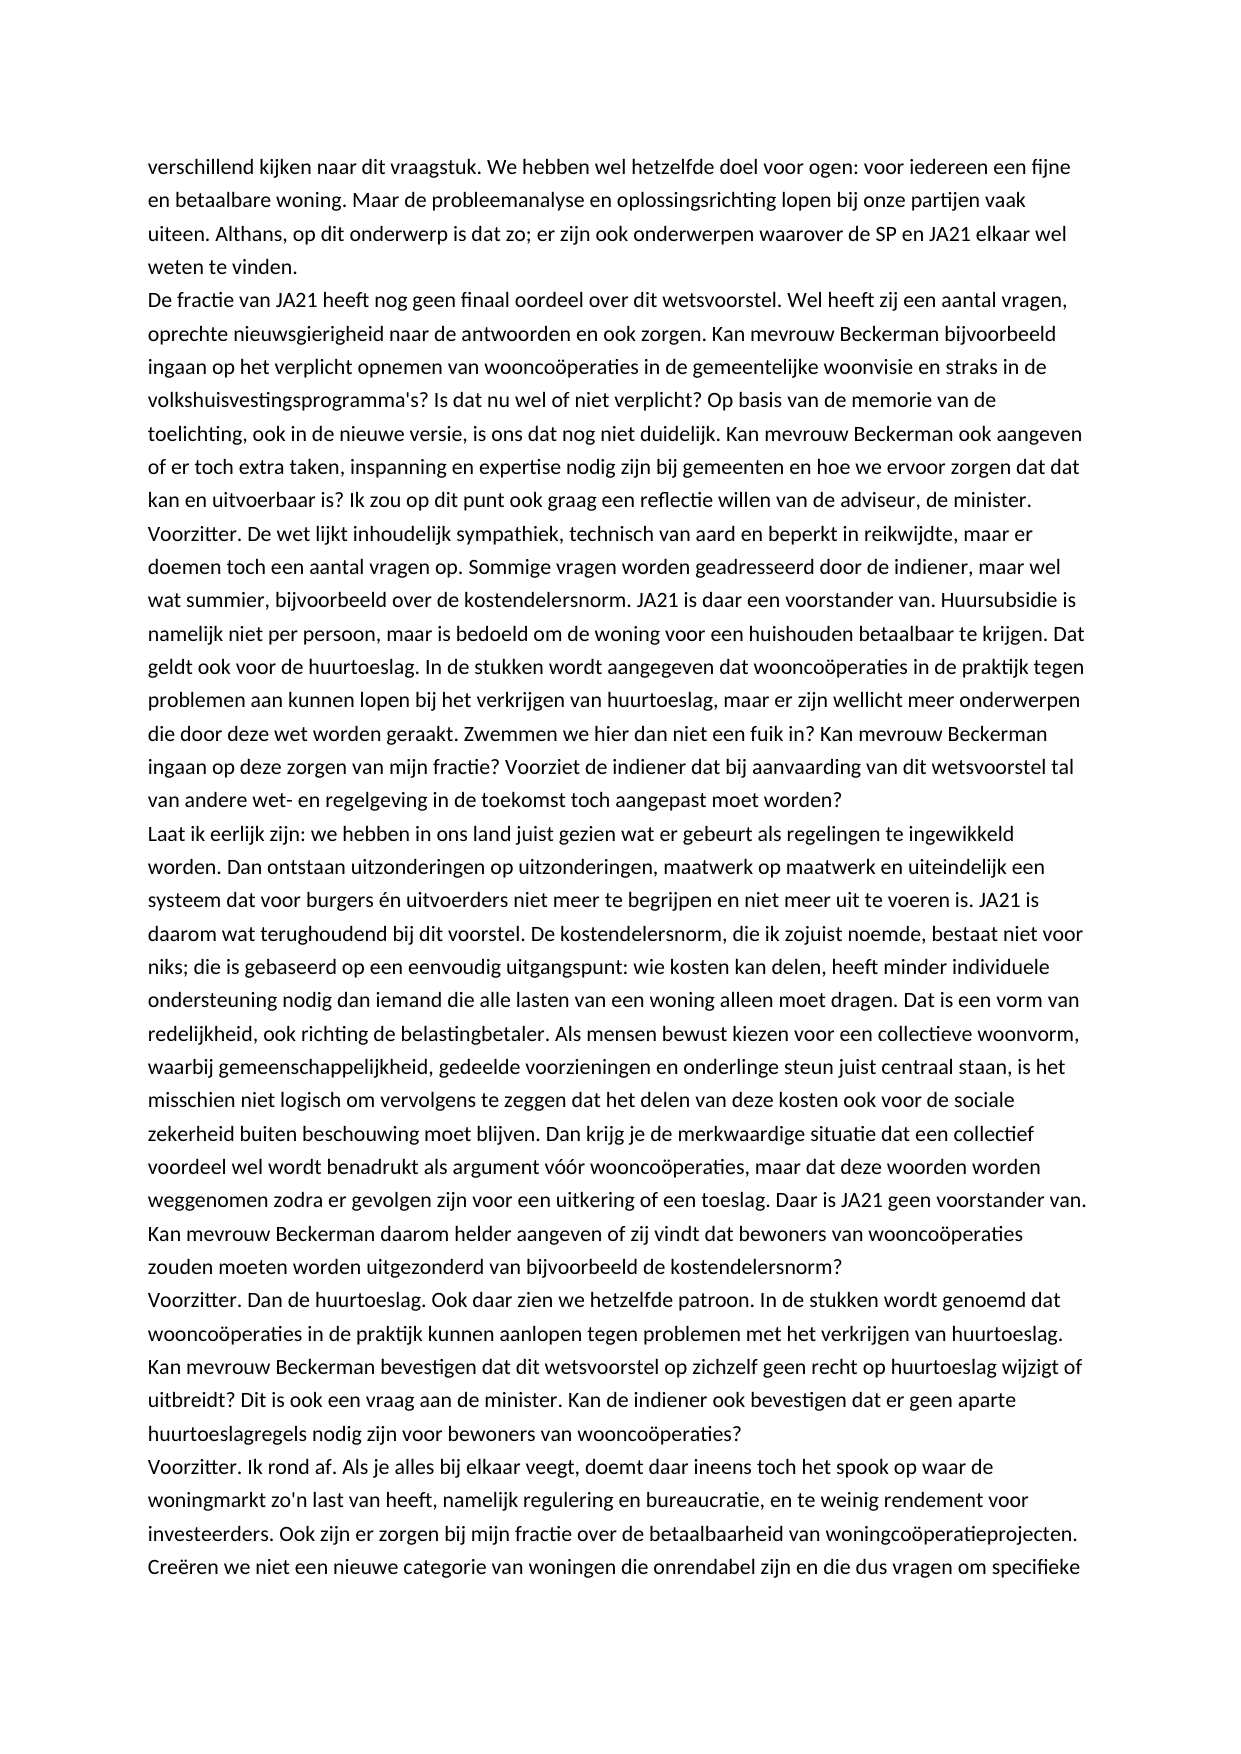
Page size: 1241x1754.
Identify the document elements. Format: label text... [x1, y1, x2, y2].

text Voorzitter. Dan de huurtoeslag. Ook daar zien we hetzelfde patroon. In de stukken wordt genoemd dat wooncoöperaties in de praktijk kunnen aanlopen tegen problemen met het verkrijgen van huurtoeslag. Kan mevrouw Beckerman bevestigen dat dit wetsvoorstel op zichzelf geen recht op huurtoeslag wijzigt of uitbreidt? Dit is ook een vraag aan de minister. Kan de indiener ook bevestigen dat er geen aparte huurtoeslagregels nodig zijn voor bewoners van wooncoöperaties? [148, 1281, 1093, 1448]
text verschillend kijken naar dit vraagstuk. We hebben wel hetzelfde doel voor ogen: voor iedereen een fijne en betaalbare woning. Maar de probleemanalyse en oplossingsrichting lopen bij onze partijen vaak uiteen. Althans, op dit onderwerp is dat zo; er zijn ook onderwerpen waarover de SP en JA21 elkaar wel weten te vinden. [148, 148, 1093, 281]
text Voorzitter. De wet lijkt inhoudelijk sympathiek, technisch van aard en beperkt in reikwijdte, maar er doemen toch een aantal vragen op. Sommige vragen worden geadresseerd door de indiener, maar wel wat summier, bijvoorbeeld over de kostendelersnorm. JA21 is daar een voorstander van. Huursubsidie is namelijk niet per persoon, maar is bedoeld om de woning voor een huishouden betaalbaar te krijgen. Dat geldt ook voor de huurtoeslag. In de stukken wordt aangegeven dat wooncoöperaties in de praktijk tegen problemen aan kunnen lopen bij het verkrijgen van huurtoeslag, maar er zijn wellicht meer onderwerpen die door deze wet worden geraakt. Zwemmen we hier dan niet een fuik in? Kan mevrouw Beckerman ingaan op deze zorgen van mijn fractie? Voorziet de indiener dat bij aanvaarding van dit wetsvoorstel tal van andere wet- en regelgeving in de toekomst toch aangepast moet worden? [148, 514, 1093, 814]
text Voorzitter. Ik rond af. Als je alles bij elkaar veegt, doemt daar ineens toch het spook op waar de woningmarkt zo'n last van heeft, namelijk regulering en bureaucratie, en te weinig rendement voor investeerders. Ook zijn er zorgen bij mijn fractie over de betaalbaarheid van woningcoöperatieprojecten. Creëren we niet een nieuwe categorie van woningen die onrendabel zijn en die dus vragen om specifieke [148, 1448, 1093, 1581]
text Laat ik eerlijk zijn: we hebben in ons land juist gezien wat er gebeurt als regelingen te ingewikkeld worden. Dan ontstaan uitzonderingen op uitzonderingen, maatwerk op maatwerk en uiteindelijk een systeem dat voor burgers én uitvoerders niet meer te begrijpen en niet meer uit te voeren is. JA21 is daarom wat terughoudend bij dit voorstel. De kostendelersnorm, die ik zojuist noemde, bestaat niet voor niks; die is gebaseerd op een eenvoudig uitgangspunt: wie kosten kan delen, heeft minder individuele ondersteuning nodig dan iemand die alle lasten van een woning alleen moet dragen. Dat is een vorm van redelijkheid, ook richting de belastingbetaler. Als mensen bewust kiezen voor een collectieve woonvorm, waarbij gemeenschappelijkheid, gedeelde voorzieningen en onderlinge steun juist centraal staan, is het misschien niet logisch om vervolgens te zeggen dat het delen van deze kosten ook voor de sociale zekerheid buiten beschouwing moet blijven. Dan krijg je de merkwaardige situatie dat een collectief voordeel wel wordt benadrukt als argument vóór wooncoöperaties, maar dat deze woorden worden weggenomen zodra er gevolgen zijn voor een uitkering of een toeslag. Daar is JA21 geen voorstander van. Kan mevrouw Beckerman daarom helder aangeven of zij vindt dat bewoners van wooncoöperaties zouden moeten worden uitgezonderd van bijvoorbeeld de kostendelersnorm? [148, 814, 1093, 1281]
text De fractie van JA21 heeft nog geen finaal oordeel over dit wetsvoorstel. Wel heeft zij een aantal vragen, oprechte nieuwsgierigheid naar de antwoorden en ook zorgen. Kan mevrouw Beckerman bijvoorbeeld ingaan op het verplicht opnemen van wooncoöperaties in de gemeentelijke woonvisie en straks in de volkshuisvestingsprogramma's? Is dat nu wel of niet verplicht? Op basis van de memorie van de toelichting, ook in de nieuwe versie, is ons dat nog niet duidelijk. Kan mevrouw Beckerman ook aangeven of er toch extra taken, inspanning en expertise nodig zijn bij gemeenten en hoe we ervoor zorgen dat dat kan en uitvoerbaar is? Ik zou op dit punt ook graag een reflectie willen van de adviseur, de minister. [148, 281, 1093, 514]
